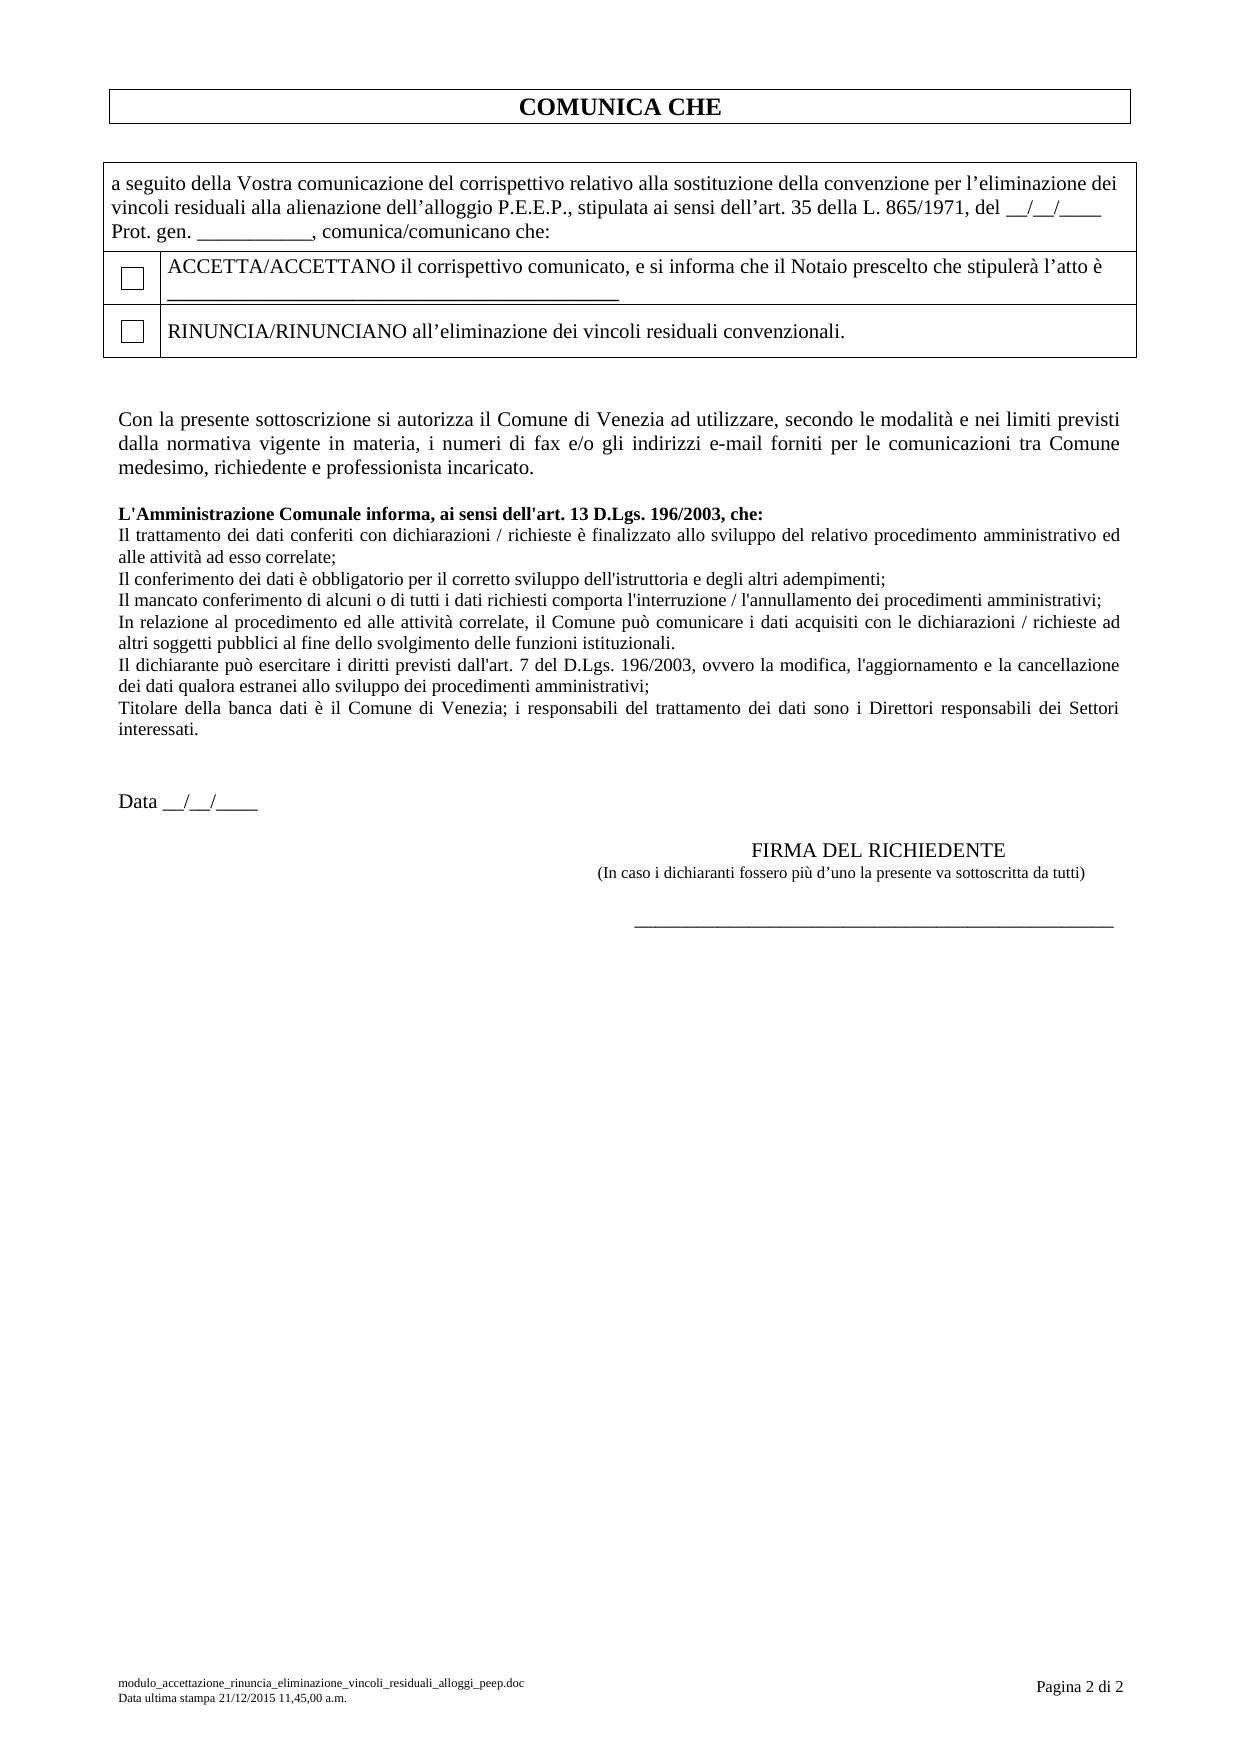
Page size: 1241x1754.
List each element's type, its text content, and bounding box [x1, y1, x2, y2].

table_cell ACCETTA/ACCETTANO il corrispettivo comunicato, e si informa che il Notaio prescelto che stipulerà l’atto è _______________________________________ [161, 252, 1136, 304]
table_cell [104, 252, 160, 304]
text ______________________________________________ [561, 906, 1122, 930]
text Il trattamento dei dati conferiti con dichiarazioni / richieste è finalizzato allo sviluppo del relativo procedimento amministrativo ed alle attività ad esso correlate; [118, 524, 1122, 567]
text (In caso i dichiaranti fossero più d’uno la presente va sottoscritta da tutti) [561, 862, 1122, 882]
table_cell RINUNCIA/RINUNCIANO all’eliminazione dei vincoli residuali convenzionali. [161, 305, 1136, 357]
text FIRMA DEL RICHIEDENTE [561, 838, 1122, 862]
text Il conferimento dei dati è obbligatorio per il corretto sviluppo dell'istruttoria e degli altri adempimenti; [118, 567, 1122, 589]
text Con la presente sottoscrizione si autorizza il Comune di Venezia ad utilizzare, secondo le modalità e nei limiti previsti dalla normativa vigente in materia, i numeri di fax e/o gli indirizzi e-mail forniti per le comunicazioni tra Comune medesimo, richiedente e professionista incaricato. [118, 406, 1122, 479]
text In relazione al procedimento ed alle attività correlate, il Comune può comunicare i dati acquisiti con le dichiarazioni / richieste ad altri soggetti pubblici al fine dello svolgimento delle funzioni istituzionali. [118, 611, 1122, 654]
table_header a seguito della Vostra comunicazione del corrispettivo relativo alla sostituzione della convenzione per l’eliminazione dei vincoli residuali alla alienazione dell’alloggio P.E.E.P., stipulata ai sensi dell’art. 35 della L. 865/1971, del __/__/____ Prot. gen. ___________, comunica/comunicano che: [104, 163, 1136, 251]
table_cell [104, 305, 160, 357]
text Data __/__/____ [118, 786, 1122, 814]
text COMUNICA CHE [110, 90, 1130, 123]
text Titolare della banca dati è il Comune di Venezia; i responsabili del trattamento dei dati sono i Direttori responsabili dei Settori interessati. [118, 697, 1122, 740]
text Il mancato conferimento di alcuni o di tutti i dati richiesti comporta l'interruzione / l'annullamento dei procedimenti amministrativi; [118, 589, 1122, 611]
text L'Amministrazione Comunale informa, ai sensi dell'art. 13 D.Lgs. 196/2003, che: [118, 503, 1122, 524]
text Il dichiarante può esercitare i diritti previsti dall'art. 7 del D.Lgs. 196/2003, ovvero la modifica, l'aggiornamento e la cancellazione dei dati qualora estranei allo sviluppo dei procedimenti amministrativi; [118, 654, 1122, 697]
